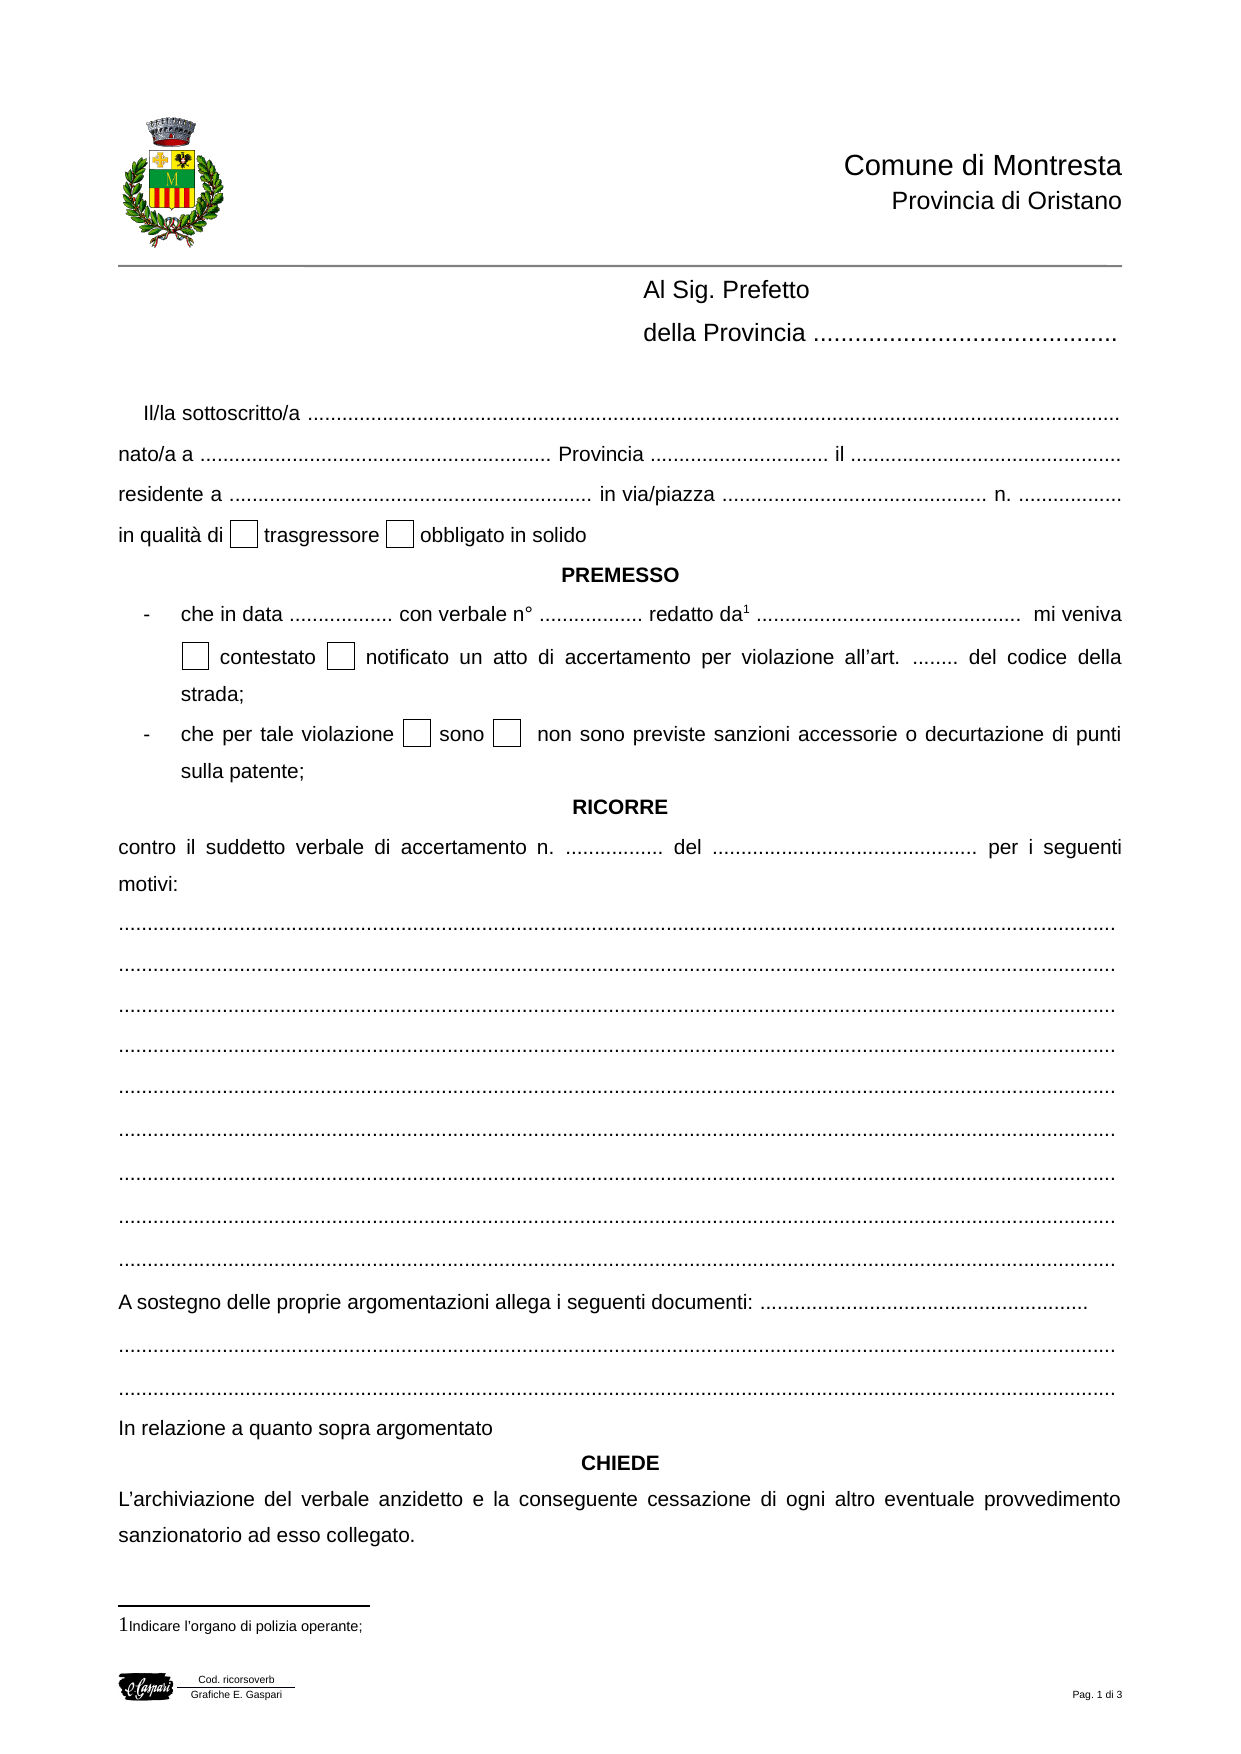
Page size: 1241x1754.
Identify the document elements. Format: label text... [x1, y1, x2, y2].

list che in data .................. con verbale n° .................. redatto da .............................................. mi veniva contestato notificato un atto di accertamento per violazione all’art. ........ del codice della strada; [143, 598, 1122, 706]
text ............................................................................................................................................................................. [118, 1329, 1122, 1358]
text L’archiviazione del verbale anzidetto e la conseguente cessazione di ogni altro eventuale provvedimento sanzionatorio ad esso collegato. [118, 1487, 1122, 1547]
list Indicare l’organo di polizia operante; [118, 1612, 1122, 1636]
text ............................................................................................................................................................................. [118, 1243, 1122, 1272]
text Comune di Montresta [224, 148, 1122, 181]
text ............................................................................................................................................................................. [118, 1157, 1122, 1185]
text ............................................................................................................................................................................. ............................................................................................................................................................................. ............................................................................................................................................................................. ............................................................................................................................................................................. ............................................................................................................................................................................. [118, 907, 1122, 1099]
text A sostegno delle proprie argomentazioni allega i seguenti documenti: ......................................................... [118, 1286, 1122, 1315]
text CHIEDE [118, 1451, 1122, 1475]
text della Provincia ............................................ [643, 318, 1122, 347]
text ............................................................................................................................................................................. [118, 1200, 1122, 1228]
picture [118, 1672, 174, 1701]
text contro il suddetto verbale di accertamento n. ................. del .............................................. per i seguenti motivi: [118, 831, 1122, 895]
picture [122, 117, 224, 248]
text PREMESSO [118, 562, 1122, 586]
list che per tale violazione sono non sono previste sanzioni accessorie o decurtazione di punti sulla patente; [143, 718, 1122, 783]
text Al Sig. Prefetto [643, 275, 1122, 303]
text ............................................................................................................................................................................. [118, 1372, 1122, 1401]
text RICORRE [118, 795, 1122, 819]
text In relazione a quanto sopra argomentato [118, 1415, 1122, 1439]
text Provincia di Oristano [224, 186, 1122, 215]
text Il/la sottoscritto/a ............................................................................................................................................. nato/a a ............................................................. Provincia ............................... il ............................................... residente a ............................................................... in via/piazza .............................................. n. .................. in qualità di trasgressore obbligato in solido [118, 397, 1122, 548]
text ............................................................................................................................................................................. [118, 1113, 1122, 1142]
